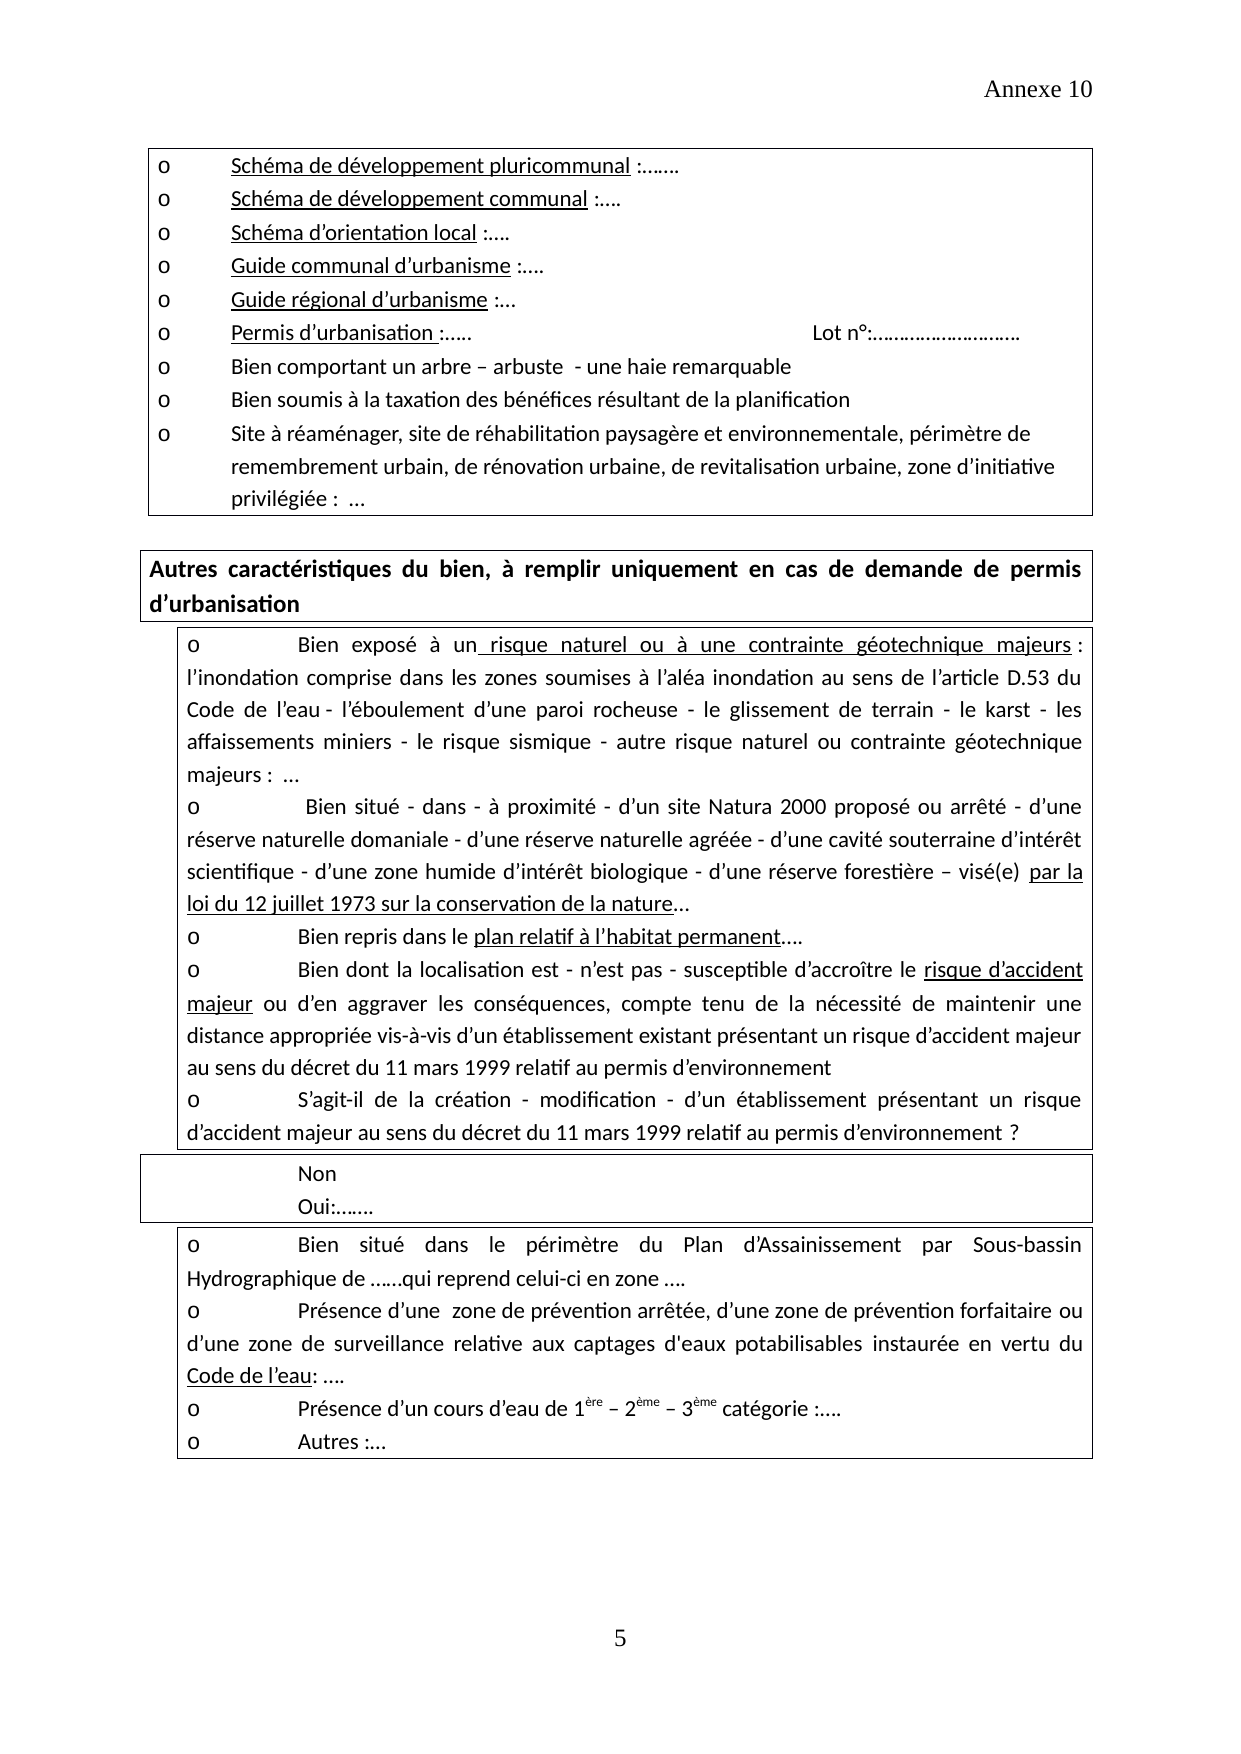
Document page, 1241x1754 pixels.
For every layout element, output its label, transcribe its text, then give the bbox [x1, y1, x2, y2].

list Présence d’un cours d’eau de 1ère – 2ème – 3ème catégorie :…. [178, 1391, 1092, 1423]
list Schéma de développement pluricommunal :……. [149, 149, 1092, 180]
list Autres :… [178, 1424, 1092, 1458]
list Bien exposé à un risque naturel ou à une contrainte géotechnique majeurs : l’inondation comprise dans les zones soumises à l’aléa inondation au sens de l’article D.53 du Code de l’eau - l’éboulement d’une paroi rocheuse - le glissement de terrain - le karst - les affaissements miniers - le risque sismique - autre risque naturel ou contrainte géotechnique majeurs : … [178, 628, 1092, 788]
list Bien situé - dans - à proximité - d’un site Natura 2000 proposé ou arrêté - d’une réserve naturelle domaniale - d’une réserve naturelle agréée - d’une cavité souterraine d’intérêt scientifique - d’une zone humide d’intérêt biologique - d’une réserve forestière – visé(e) par la loi du 12 juillet 1973 sur la conservation de la nature… [178, 789, 1092, 918]
text Autres caractéristiques du bien, à remplir uniquement en cas de demande de permis d’urbanisation [141, 551, 1092, 621]
text Non [141, 1155, 1092, 1187]
list Guide régional d’urbanisme :… [149, 282, 1092, 314]
list Bien dont la localisation est - n’est pas - susceptible d’accroître le risque d’accident majeur ou d’en aggraver les conséquences, compte tenu de la nécessité de maintenir une distance appropriée vis-à-vis d’un établissement existant présentant un risque d’accident majeur au sens du décret du 11 mars 1999 relatif au permis d’environnement [178, 952, 1092, 1081]
text Oui:……. [141, 1189, 1092, 1222]
list Permis d’urbanisation :….. Lot n°:………………………. [149, 315, 1092, 348]
list S’agit-il de la création - modification - d’un établissement présentant un risque d’accident majeur au sens du décret du 11 mars 1999 relatif au permis d’environnement ? [178, 1082, 1092, 1149]
list Présence d’une zone de prévention arrêtée, d’une zone de prévention forfaitaire ou d’une zone de surveillance relative aux captages d'eaux potabilisables instaurée en vertu du Code de l’eau: …. [178, 1293, 1092, 1389]
list Guide communal d’urbanisme :…. [149, 248, 1092, 281]
list Bien situé dans le périmètre du Plan d’Assainissement par Sous-bassin Hydrographique de ……qui reprend celui-ci en zone …. [178, 1228, 1092, 1292]
list Bien repris dans le plan relatif à l’habitat permanent…. [178, 919, 1092, 951]
list Bien comportant un arbre – arbuste - une haie remarquable [149, 349, 1092, 381]
list Schéma de développement communal :…. [149, 181, 1092, 213]
list Site à réaménager, site de réhabilitation paysagère et environnementale, périmètre de remembrement urbain, de rénovation urbaine, de revitalisation urbaine, zone d’initiative privilégiée : … [149, 416, 1092, 515]
list Bien soumis à la taxation des bénéfices résultant de la planification [149, 382, 1092, 415]
list Schéma d’orientation local :…. [149, 215, 1092, 247]
